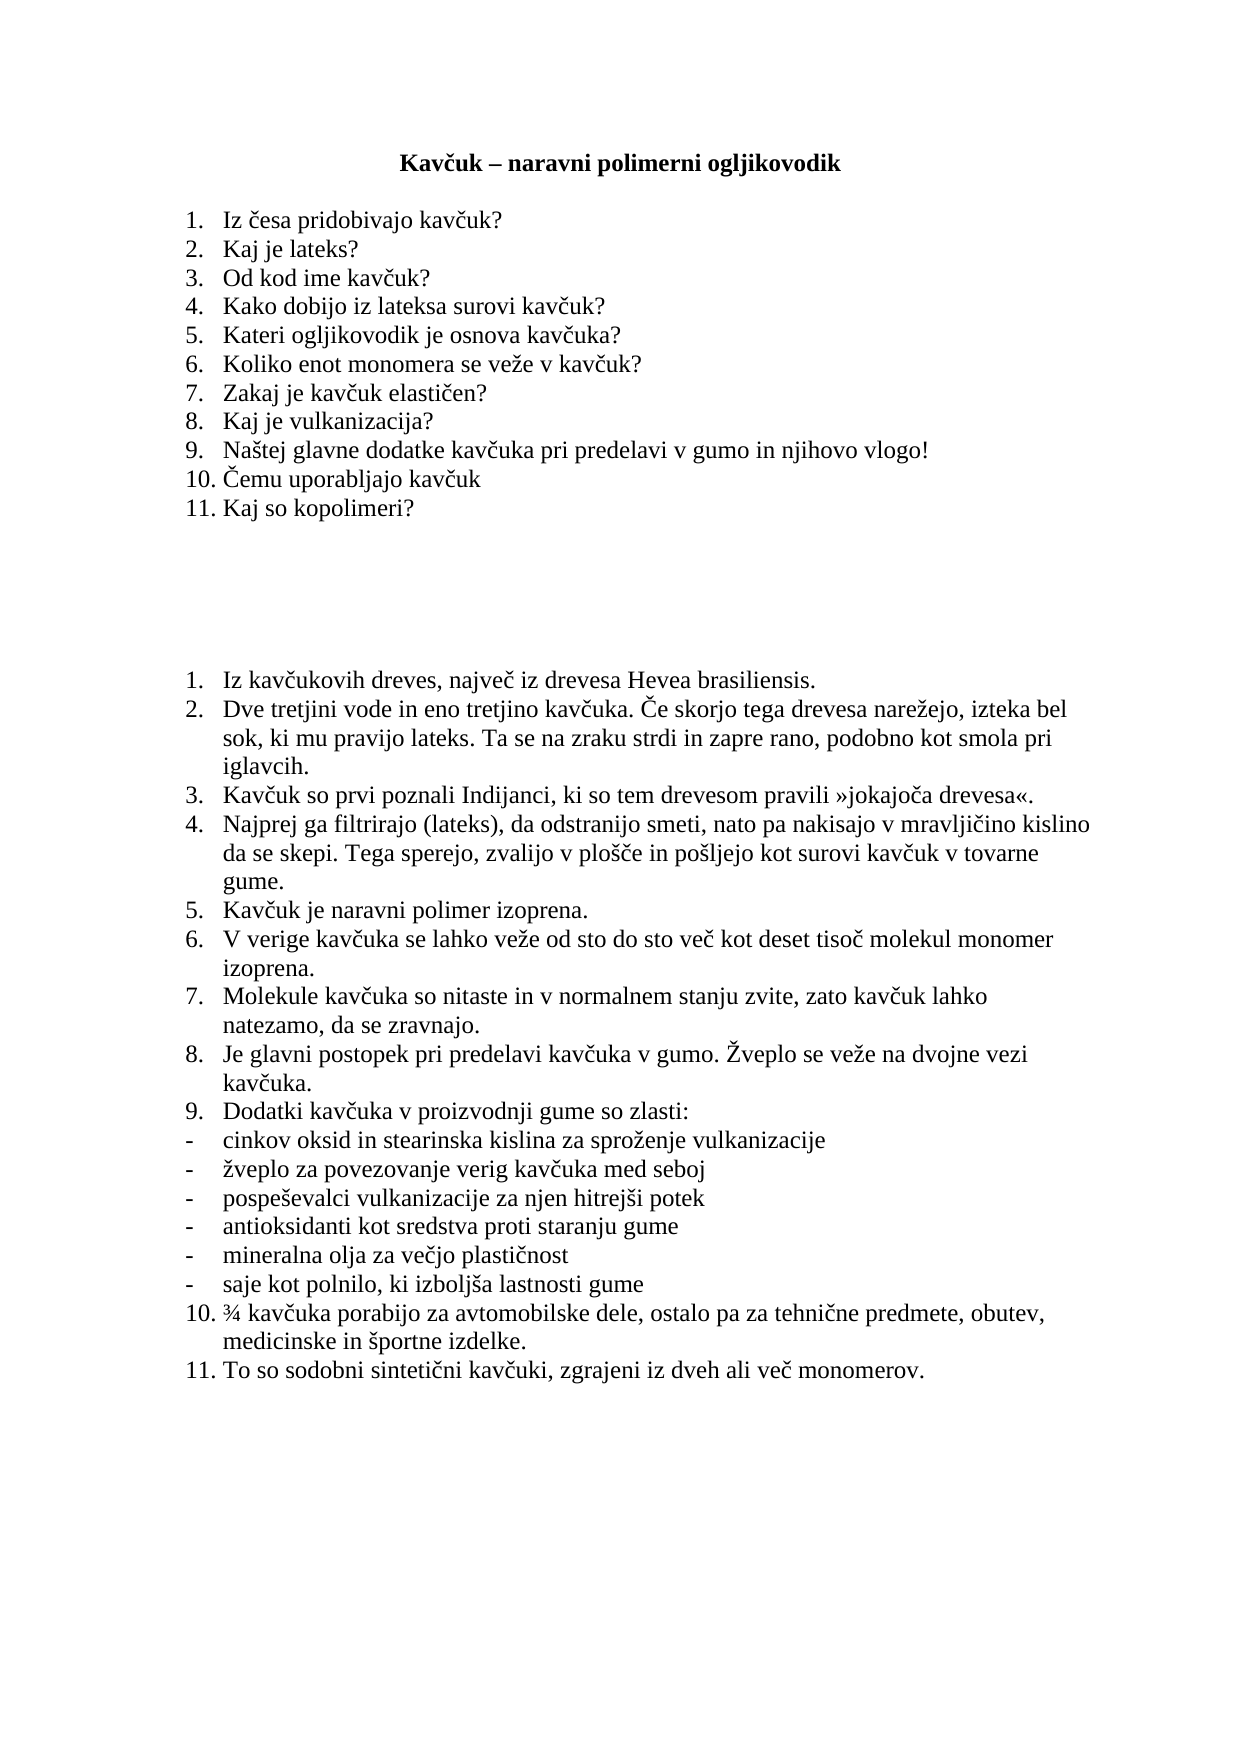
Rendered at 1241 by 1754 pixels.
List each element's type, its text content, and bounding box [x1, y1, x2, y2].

list Molekule kavčuka so nitaste in v normalnem stanju zvite, zato kavčuk lahko natezamo, da se zravnajo. [185, 981, 1093, 1039]
list Naštej glavne dodatke kavčuka pri predelavi v gumo in njihovo vlogo! [185, 435, 1093, 464]
list Kavčuk je naravni polimer izoprena. [185, 895, 1093, 924]
list Dodatki kavčuka v proizvodnji gume so zlasti: [185, 1096, 1093, 1125]
list To so sodobni sintetični kavčuki, zgrajeni iz dveh ali več monomerov. [185, 1355, 1093, 1384]
list Kateri ogljikovodik je osnova kavčuka? [185, 320, 1093, 349]
list Dve tretjini vode in eno tretjino kavčuka. Če skorjo tega drevesa narežejo, izteka bel sok, ki mu pravijo lateks. Ta se na zraku strdi in zapre rano, podobno kot smola pri iglavcih. [185, 694, 1093, 780]
list cinkov oksid in stearinska kislina za sproženje vulkanizacije [185, 1125, 1093, 1154]
list antioksidanti kot sredstva proti staranju gume [185, 1211, 1093, 1240]
list pospeševalci vulkanizacije za njen hitrejši potek [185, 1183, 1093, 1211]
list Kako dobijo iz lateksa surovi kavčuk? [185, 291, 1093, 320]
list Najprej ga filtrirajo (lateks), da odstranijo smeti, nato pa nakisajo v mravljičino kislino da se skepi. Tega sperejo, zvalijo v plošče in pošljejo kot surovi kavčuk v tovarne gume. [185, 809, 1093, 895]
list ¾ kavčuka porabijo za avtomobilske dele, ostalo pa za tehnične predmete, obutev, medicinske in športne izdelke. [185, 1298, 1093, 1355]
text Kavčuk – naravni polimerni ogljikovodik [148, 148, 1093, 176]
list Od kod ime kavčuk? [185, 263, 1093, 291]
list žveplo za povezovanje verig kavčuka med seboj [185, 1154, 1093, 1183]
list mineralna olja za večjo plastičnost [185, 1240, 1093, 1269]
list Koliko enot monomera se veže v kavčuk? [185, 349, 1093, 378]
list V verige kavčuka se lahko veže od sto do sto več kot deset tisoč molekul monomer izoprena. [185, 924, 1093, 981]
list Čemu uporabljajo kavčuk [185, 464, 1093, 493]
list Zakaj je kavčuk elastičen? [185, 378, 1093, 406]
list Iz česa pridobivajo kavčuk? [185, 205, 1093, 234]
list Kaj so kopolimeri? [185, 493, 1093, 521]
list saje kot polnilo, ki izboljša lastnosti gume [185, 1269, 1093, 1298]
list Kavčuk so prvi poznali Indijanci, ki so tem drevesom pravili »jokajoča drevesa«. [185, 780, 1093, 809]
list Je glavni postopek pri predelavi kavčuka v gumo. Žveplo se veže na dvojne vezi kavčuka. [185, 1039, 1093, 1096]
list Iz kavčukovih dreves, največ iz drevesa Hevea brasiliensis. [185, 665, 1093, 694]
list Kaj je vulkanizacija? [185, 406, 1093, 435]
list Kaj je lateks? [185, 234, 1093, 263]
